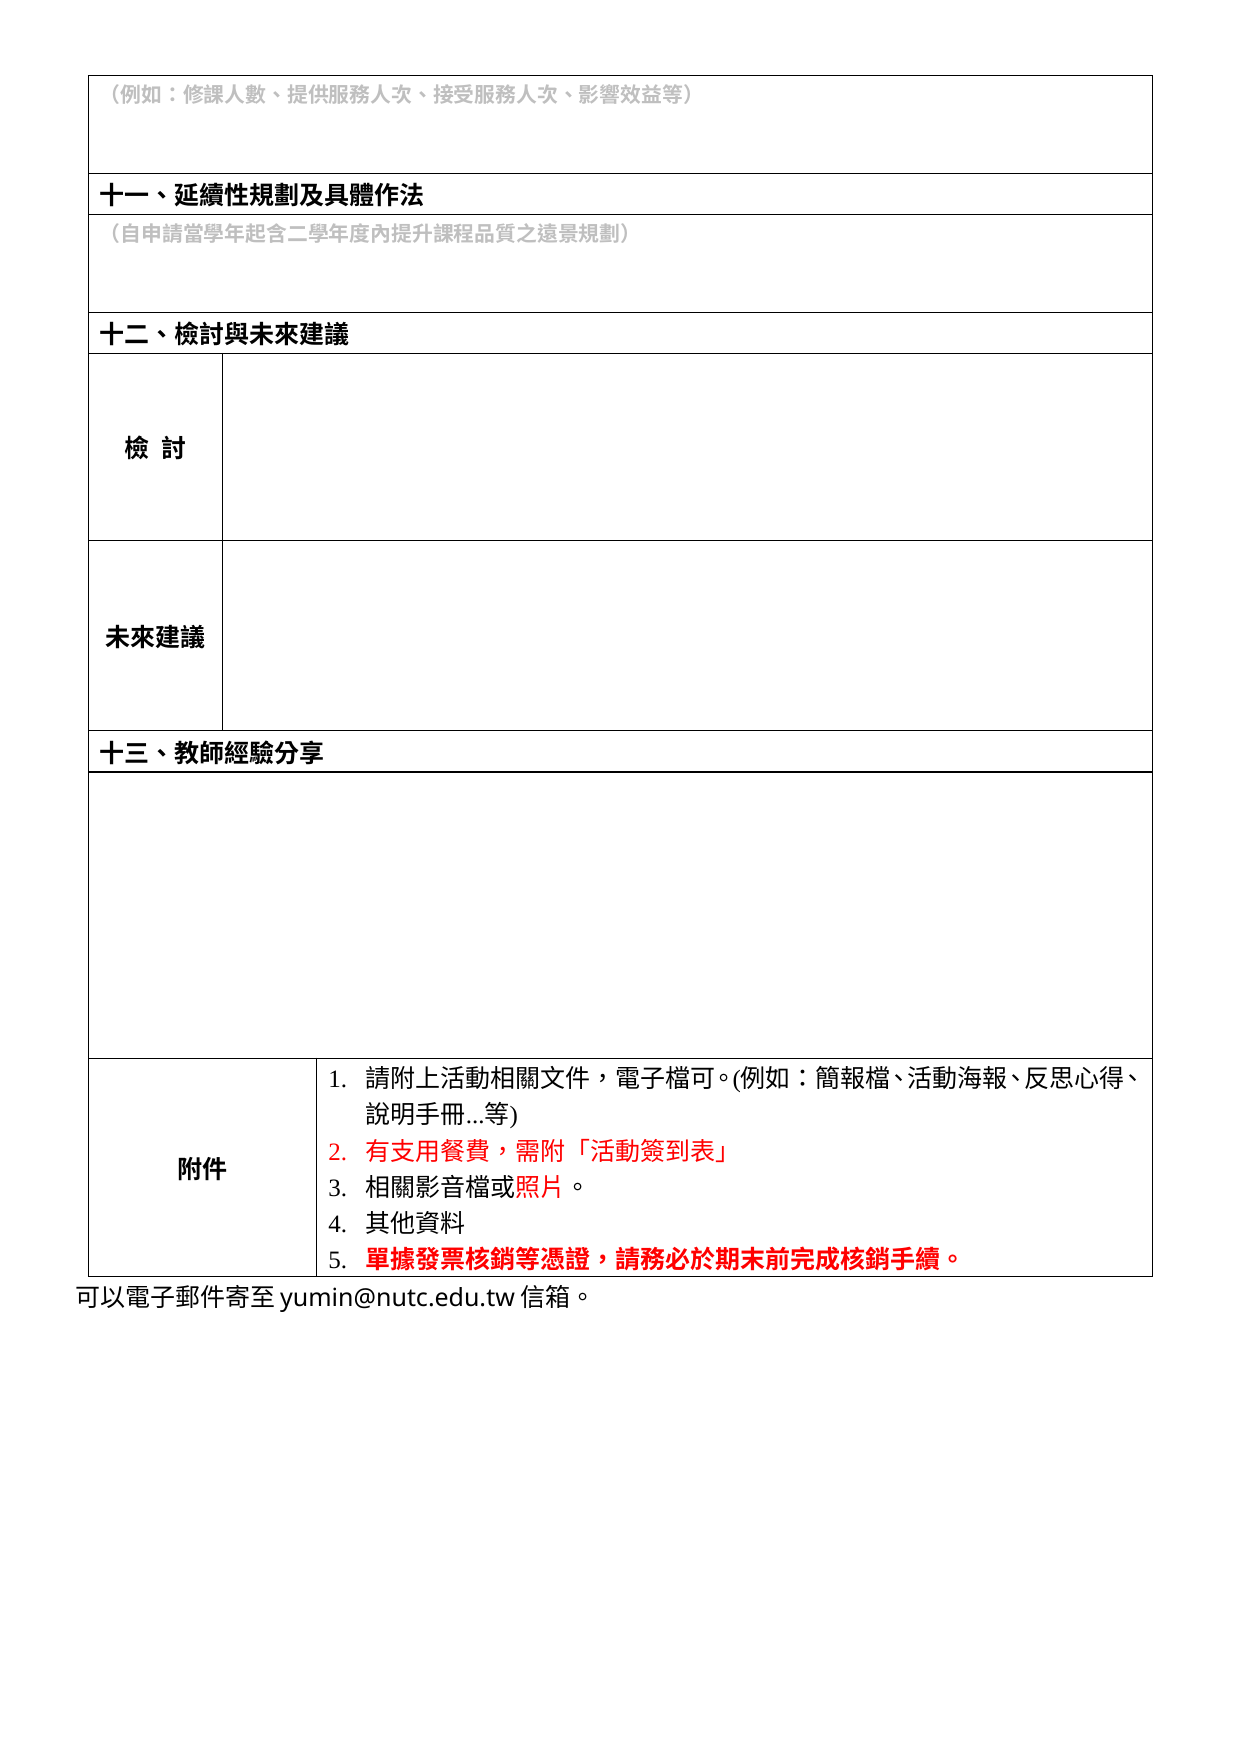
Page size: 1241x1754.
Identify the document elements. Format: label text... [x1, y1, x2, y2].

table_cell 請附上活動相關文件，電子檔可。(例如：簡報檔、活動海報、反思心得、說明手冊...等) 有支用餐費，需附「活動簽到表」 相關影音檔或照片。 其他資料 單據發票核銷等憑證，請務必於期末前完成核銷手續。 [317, 1059, 1152, 1276]
table_cell （例如：修課人數、提供服務人次、接受服務人次、影響效益等） [89, 76, 1152, 173]
table_cell 檢 討 [89, 354, 222, 540]
table_cell （自申請當學年起含二學年度內提升課程品質之遠景規劃） [89, 215, 1152, 312]
table_cell 附件 [89, 1059, 316, 1276]
table_cell [223, 354, 1152, 540]
table_cell [89, 773, 1152, 1058]
table_cell 十二、檢討與未來建議 [89, 313, 1152, 353]
table_cell 十一、延續性規劃及具體作法 [89, 174, 1152, 214]
table_cell [223, 541, 1152, 730]
table_cell 未來建議 [89, 541, 222, 730]
table_cell 十三、教師經驗分享 [89, 731, 1152, 771]
text 可以電子郵件寄至yumin@nutc.edu.tw信箱。 [75, 1277, 1165, 1313]
